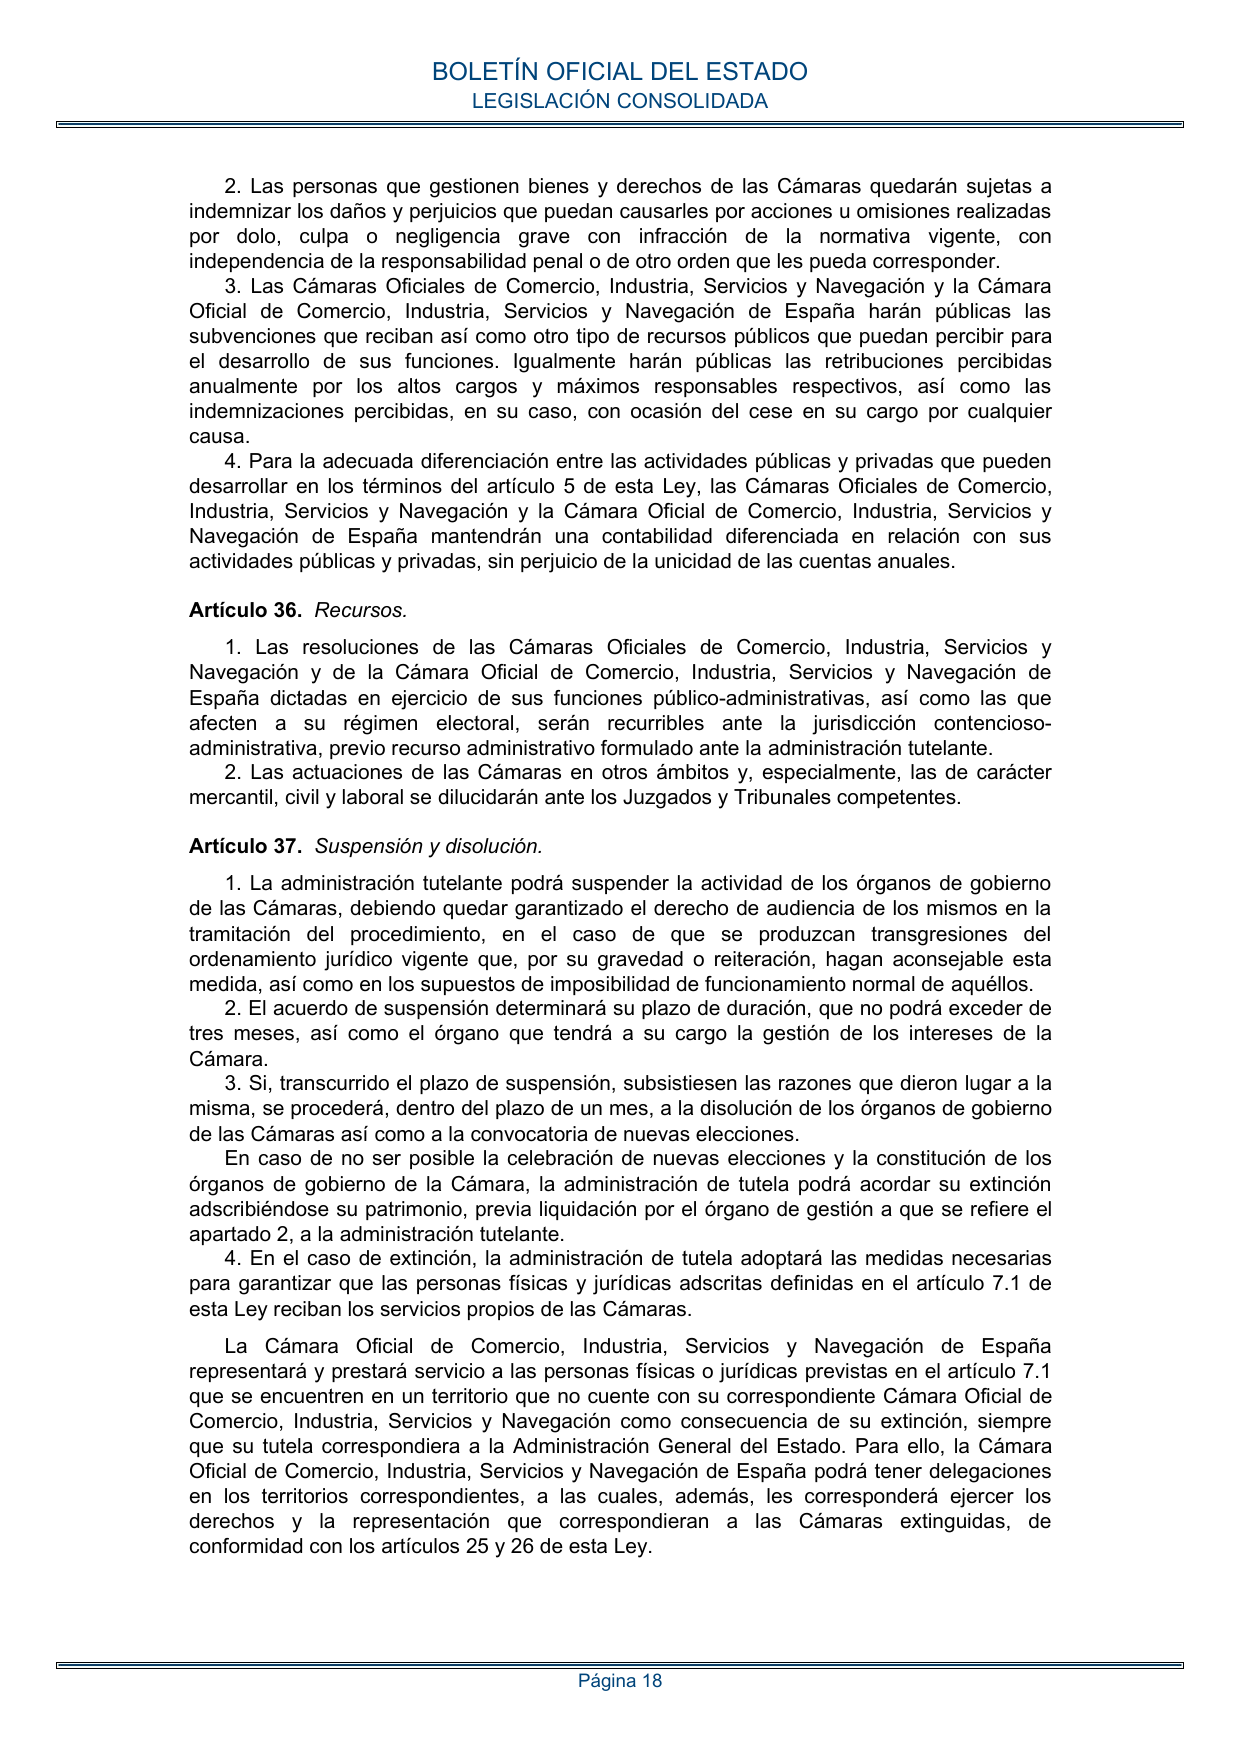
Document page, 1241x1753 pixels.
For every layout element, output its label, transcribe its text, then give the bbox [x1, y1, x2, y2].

text Oficial de Comercio, Industria, Servicios y Navegación de España podrá tener delegaciones [189, 1459, 1076, 1484]
text En caso de no ser posible la celebración de nuevas elecciones y la constitución de los [224, 1143, 1076, 1171]
text subvenciones que reciban así como otro tipo de recursos públicos que puedan percibir para [189, 324, 1076, 349]
text Oficial de Comercio, Industria, Servicios y Navegación de España harán públicas las [189, 296, 1076, 324]
picture [57, 122, 1183, 127]
text anualmente por los altos cargos y máximos responsables respectivos, así como las [189, 374, 1076, 399]
text adscribiéndose su patrimonio, previa liquidación por el órgano de gestión a que se refiere el [189, 1196, 1076, 1221]
text en los territorios correspondientes, a las cuales, además, les corresponderá ejercer los [189, 1484, 1076, 1509]
text causa. [189, 424, 1076, 449]
text Navegación de España mantendrán una contabilidad diferenciada en relación con sus [189, 524, 1076, 549]
text Página 18 [578, 1668, 687, 1693]
text 1. La administración tutelante podrá suspender la actividad de los órganos de gobierno [224, 868, 1076, 893]
text indemnizaciones percibidas, en su caso, con ocasión del cese en su cargo por cualquier [189, 399, 1076, 424]
text el desarrollo de sus funciones. Igualmente harán públicas las retribuciones percibidas [189, 349, 1076, 374]
text 1. Las resoluciones de las Cámaras Oficiales de Comercio, Industria, Servicios y [224, 632, 1076, 657]
text desarrollar en los términos del artículo 5 de esta Ley, las Cámaras Oficiales de Comercio, [189, 471, 1076, 499]
text de las Cámaras, debiendo quedar garantizado el derecho de audiencia de los mismos en la [189, 893, 1076, 921]
text BOLETÍN OFICIAL DEL ESTADO [432, 53, 833, 87]
text . Las actuaciones de las Cámaras en otros ámbitos y, especialmente, las de carácter [236, 757, 1076, 785]
text tres meses, así como el órgano que tendrá a su cargo la gestión de los intereses de la [189, 1018, 1076, 1046]
picture [57, 1663, 1183, 1668]
text ordenamiento jurídico vigente que, por su gravedad o reiteración, hagan aconsejable esta [189, 946, 1076, 971]
text por dolo, culpa o negligencia grave con infracción de la normativa vigente, con [189, 224, 1076, 249]
text representará y prestará servicio a las personas físicas o jurídicas previstas en el artículo 7.1 [189, 1359, 1076, 1384]
text misma, se procederá, dentro del plazo de un mes, a la disolución de los órganos de gobierno [189, 1093, 1076, 1121]
text indemnizar los daños y perjuicios que puedan causarles por acciones u omisiones realizadas [189, 196, 1076, 224]
text que se encuentren en un territorio que no cuente con su correspondiente Cámara Oficial de [189, 1384, 1076, 1409]
text . En el caso de extinción, la administración de tutela adoptará las medidas necesarias [236, 1243, 1076, 1268]
text 4. Para la adecuada diferenciación entre las actividades públicas y privadas que pueden [224, 446, 1076, 471]
text esta Ley reciban los servicios propios de las Cámaras. [189, 1296, 1076, 1321]
text actividades públicas y privadas, sin perjuicio de la unicidad de las cuentas anuales. [189, 549, 1076, 574]
text conformidad con los artículos 25 y 26 de esta Ley. [189, 1534, 1076, 1559]
text para garantizar que las personas físicas y jurídicas adscritas definidas en el artículo 7.1 de [189, 1268, 1076, 1296]
text 2. Las personas que gestionen bienes y derechos de las Cámaras quedarán sujetas a [224, 171, 1076, 196]
text . El acuerdo de suspensión determinará su plazo de duración, que no podrá exceder de [236, 993, 1076, 1018]
text España dictadas en ejercicio de sus funciones público-administrativas, así como las que [189, 685, 1076, 710]
text afecten a su régimen electoral, serán recurribles ante la jurisdicción contencioso- [189, 710, 1076, 735]
text de las Cámaras así como a la convocatoria de nuevas elecciones. [189, 1121, 1076, 1146]
text 2 [224, 993, 236, 1018]
text Cámara. [189, 1046, 1076, 1071]
text medida, así como en los supuestos de imposibilidad de funcionamiento normal de aquéllos. [189, 971, 1076, 996]
text . Si, transcurrido el plazo de suspensión, subsistiesen las razones que dieron lugar a la [236, 1068, 1076, 1093]
text que su tutela correspondiera a la Administración General del Estado. Para ello, la Cámara [189, 1434, 1076, 1459]
text Comercio, Industria, Servicios y Navegación como consecuencia de su extinción, siempre [189, 1409, 1076, 1434]
text independencia de la responsabilidad penal o de otro orden que les pueda corresponder. [189, 249, 1076, 274]
text 4 [224, 1243, 236, 1268]
text tramitación del procedimiento, en el caso de que se produzcan transgresiones del [189, 921, 1076, 946]
text 3. Las Cámaras Oficiales de Comercio, Industria, Servicios y Navegación y la Cámara [224, 271, 1076, 296]
text Artículo 37. Suspensión y disolución. [189, 835, 568, 858]
text mercantil, civil y laboral se dilucidarán ante los Juzgados y Tribunales competentes. [189, 782, 987, 810]
text La Cámara Oficial de Comercio, Industria, Servicios y Navegación de España [224, 1331, 1076, 1359]
text Artículo 36. Recursos. [189, 598, 433, 622]
text órganos de gobierno de la Cámara, la administración de tutela podrá acordar su extinción [189, 1171, 1076, 1196]
text derechos y la representación que correspondieran a las Cámaras extinguidas, de [189, 1509, 1076, 1534]
text LEGISLACIÓN CONSOLIDADA [472, 86, 793, 114]
text Industria, Servicios y Navegación y la Cámara Oficial de Comercio, Industria, Servicios y [189, 499, 1076, 524]
text 2 [224, 757, 236, 782]
text 3 [224, 1068, 236, 1093]
text apartado 2, a la administración tutelante. [189, 1221, 1076, 1246]
text Navegación y de la Cámara Oficial de Comercio, Industria, Servicios y Navegación de [189, 657, 1076, 685]
text administrativa, previo recurso administrativo formulado ante la administración tutelante. [189, 735, 1076, 760]
